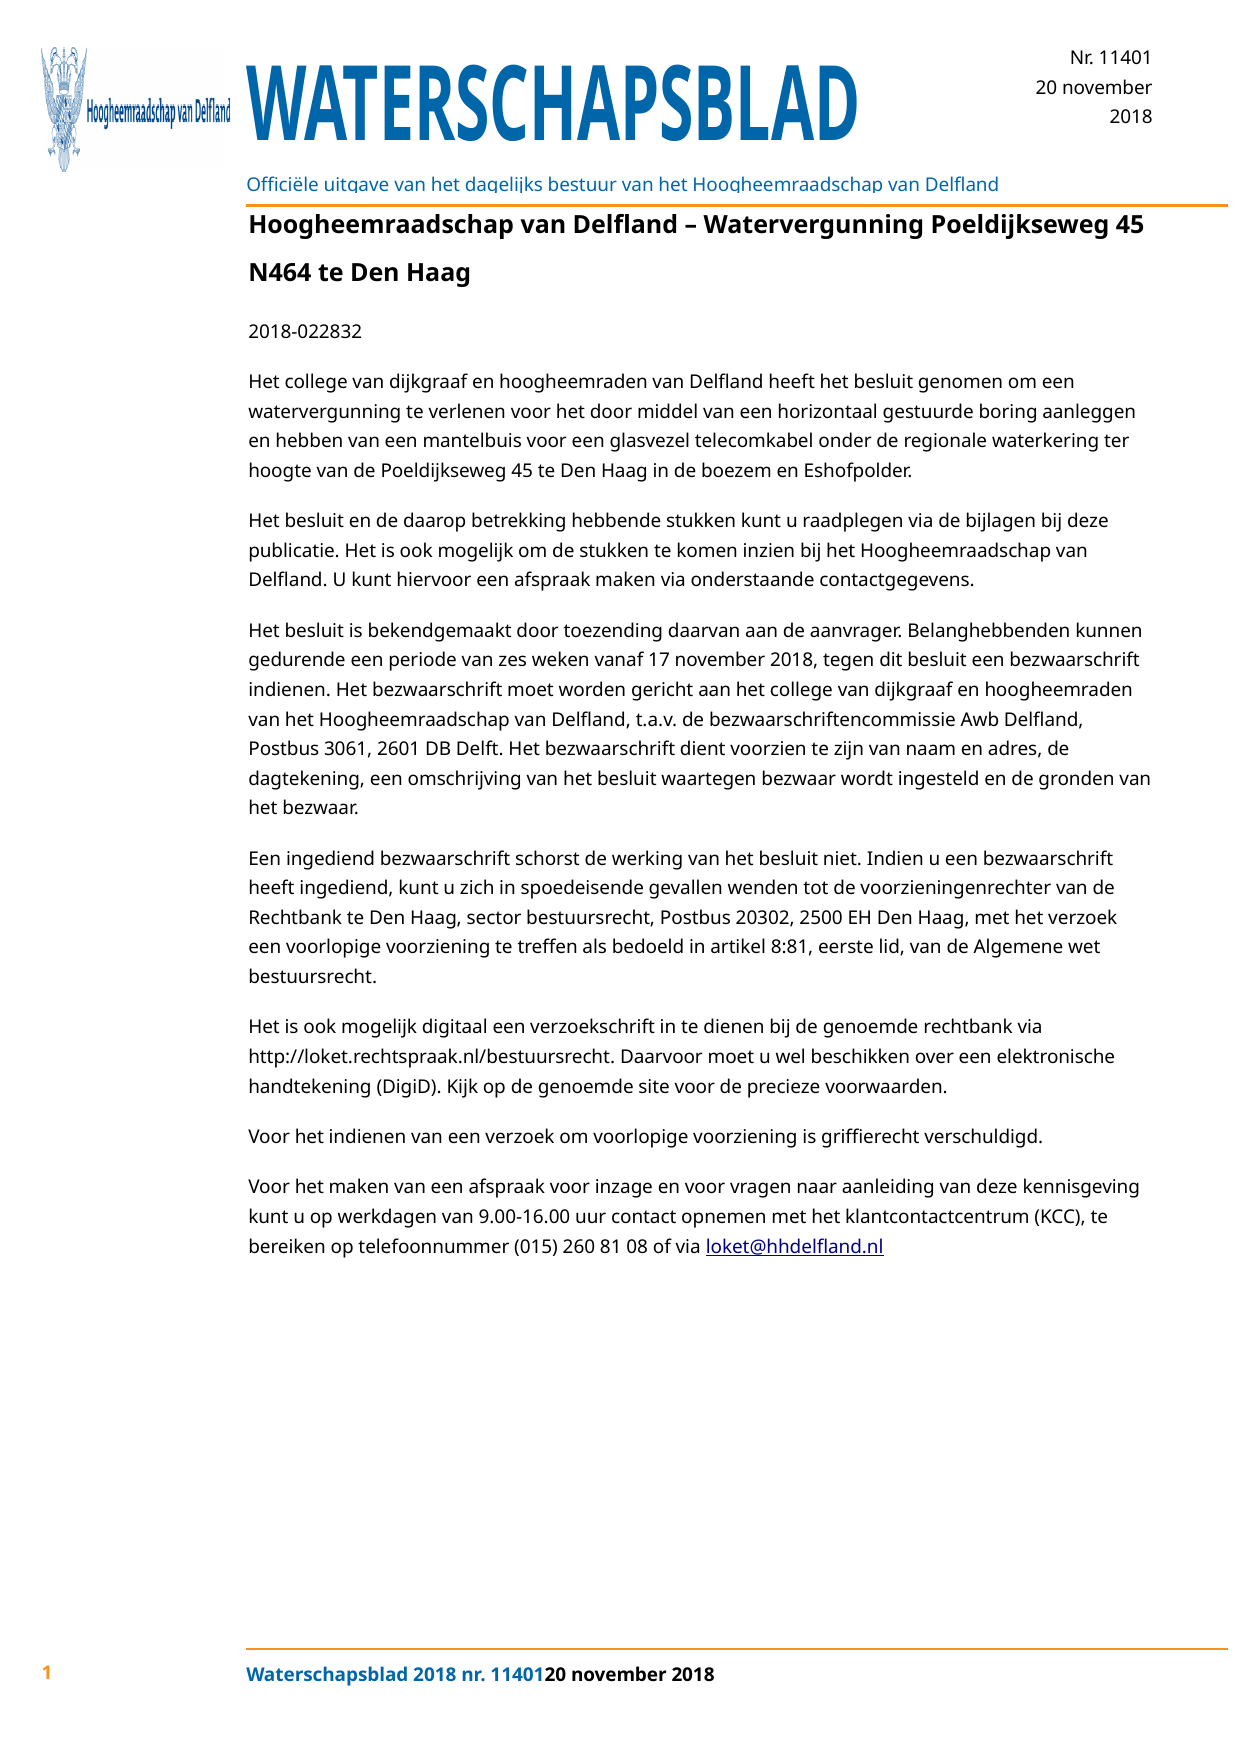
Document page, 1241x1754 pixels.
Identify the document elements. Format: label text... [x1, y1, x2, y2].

text Het besluit en de daarop betrekking hebbende stukken kunt u raadplegen via de bijlagen bij deze publicatie. Het is ook mogelijk om de stukken te komen inzien bij het Hoogheemraadschap van Delfland. U kunt hiervoor een afspraak maken via onderstaande contactgegevens. [248, 507, 1152, 592]
text Hoogheemraadschap van Delfland – Watervergunning Poeldijkseweg 45 N464 te Den Haag [248, 207, 1152, 288]
text Voor het maken van een afspraak voor inzage en voor vragen naar aanleiding van deze kennisgeving kunt u op werkdagen van 9.00-16.00 uur contact opnemen met het klantcontactcentrum (KCC), te bereiken op telefoonnummer (015) 260 81 08 of via loket@hhdelfland.nl [248, 1174, 1152, 1259]
text Een ingediend bezwaarschrift schorst de werking van het besluit niet. Indien u een bezwaarschrift heeft ingediend, kunt u zich in spoedeisende gevallen wenden tot de voorzieningenrechter van de Rechtbank te Den Haag, sector bestuursrecht, Postbus 20302, 2500 EH Den Haag, met het verzoek een voorlopige voorziening te treffen als bedoeld in artikel 8:81, eerste lid, van de Algemene wet bestuursrecht. [248, 845, 1152, 989]
text Het college van dijkgraaf en hoogheemraden van Delfland heeft het besluit genomen om een watervergunning te verlenen voor het door middel van een horizontaal gestuurde boring aanleggen en hebben van een mantelbuis voor een glasvezel telecomkabel onder de regionale waterkering ter hoogte van de Poeldijkseweg 45 te Den Haag in de boezem en Eshofpolder. [248, 368, 1152, 483]
text Het besluit is bekendgemaakt door toezending daarvan aan de aanvrager. Belanghebbenden kunnen gedurende een periode van zes weken vanaf 17 november 2018, tegen dit besluit een bezwaarschrift indienen. Het bezwaarschrift moet worden gericht aan het college van dijkgraaf en hoogheemraden van het Hoogheemraadschap van Delfland, t.a.v. de bezwaarschriftencommissie Awb Delfland, Postbus 3061, 2601 DB Delft. Het bezwaarschrift dient voorzien te zijn van naam en adres, de dagtekening, een omschrijving van het besluit waartegen bezwaar wordt ingesteld en de gronden van het bezwaar. [248, 617, 1152, 820]
text Voor het indienen van een verzoek om voorlopige voorziening is griffierecht verschuldigd. [248, 1123, 1152, 1149]
picture [41, 47, 231, 172]
text Het is ook mogelijk digitaal een verzoekschrift in te dienen bij de genoemde rechtbank via http://loket.rechtspraak.nl/bestuursrecht. Daarvoor moet u wel beschikken over een elektronische handtekening (DigiD). Kijk op de genoemde site voor de precieze voorwaarden. [248, 1014, 1152, 1099]
text 2018-022832 [248, 318, 1152, 344]
